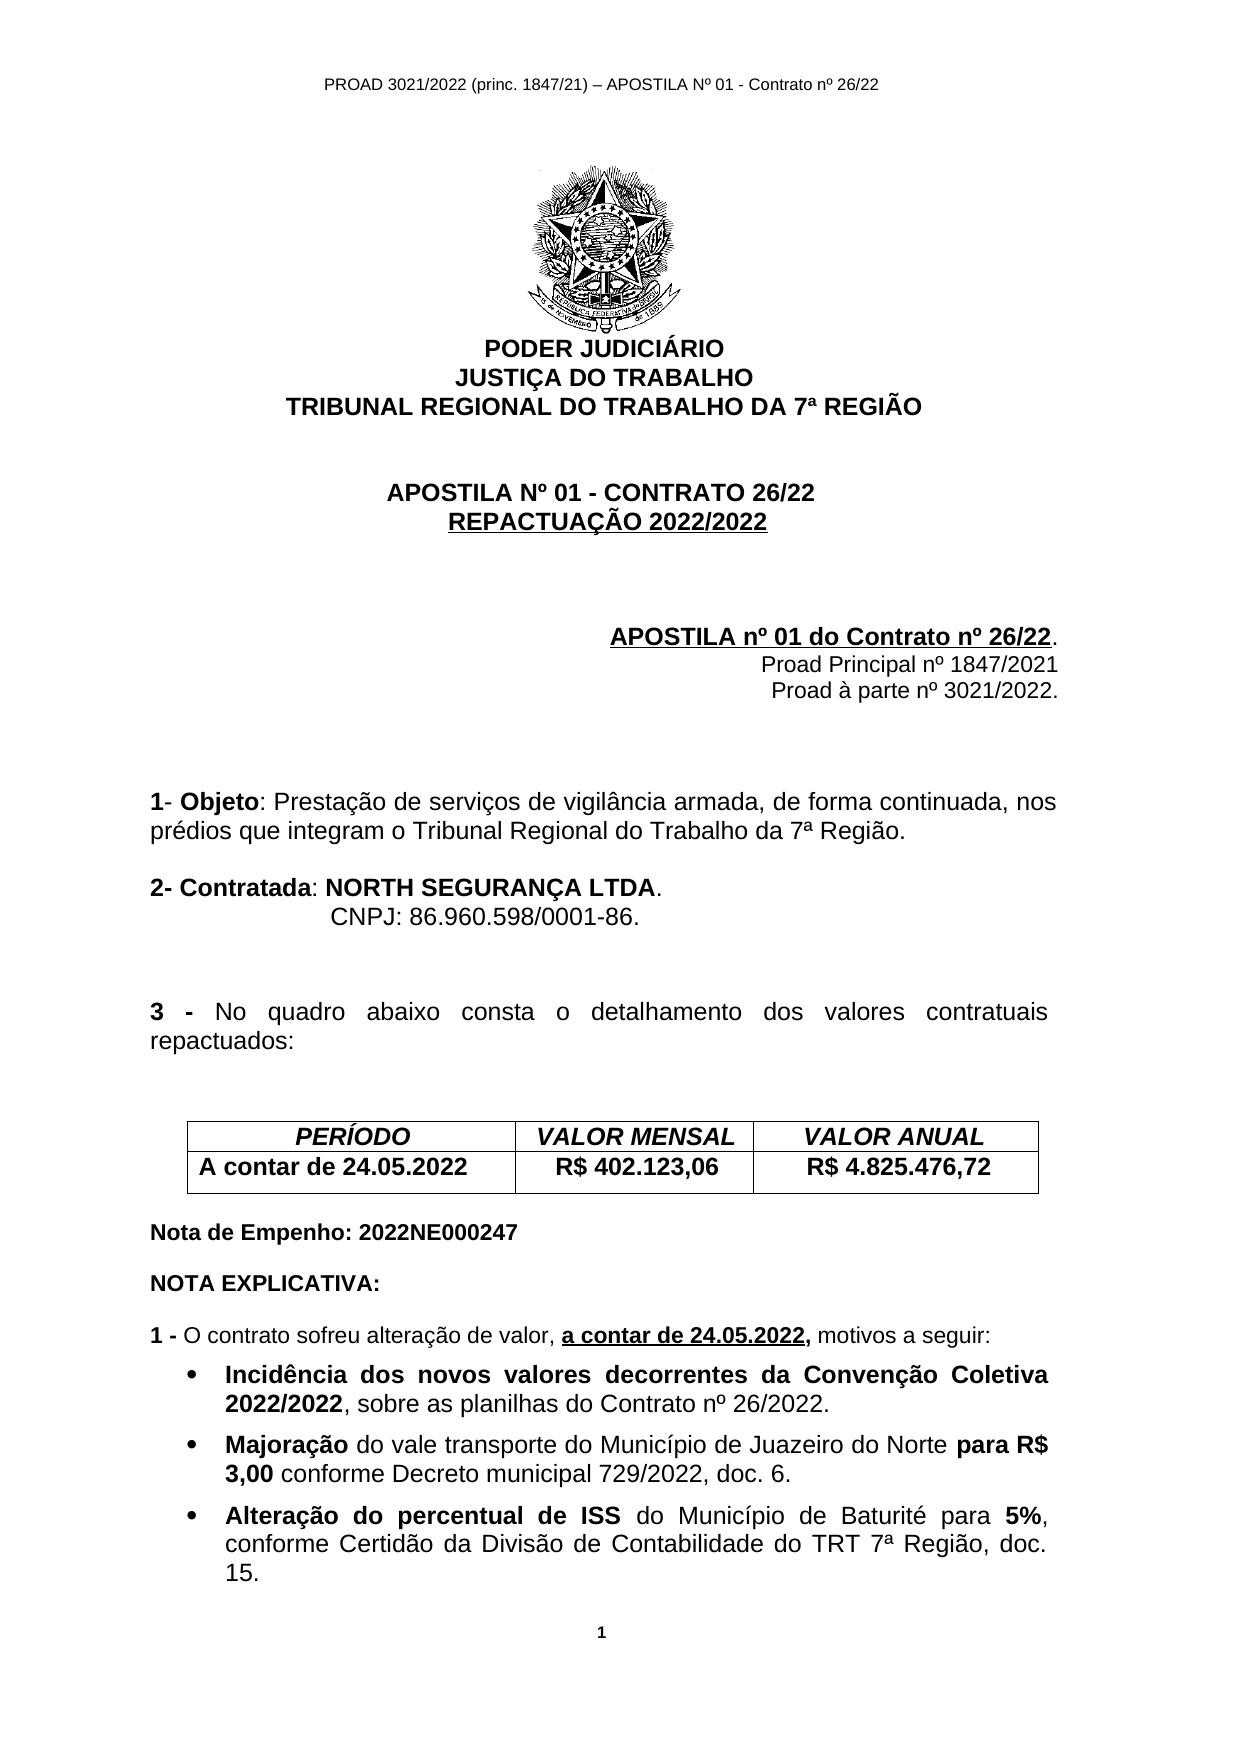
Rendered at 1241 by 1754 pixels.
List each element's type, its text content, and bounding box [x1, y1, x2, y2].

text Proad à parte nº 3021/2022. [150, 677, 1058, 703]
table_header VALOR ANUAL [754, 1122, 1038, 1151]
table_cell R$ 402.123,06 [516, 1152, 753, 1193]
table_header PERÍODO [188, 1122, 515, 1151]
text 3 - No quadro abaixo consta o detalhamento dos valores contratuais repactuados: [150, 997, 1050, 1055]
list Incidência dos novos valores decorrentes da Convenção Coletiva 2022/2022, sobre as planilhas do Contrato nº 26/2022. [187, 1360, 1048, 1418]
text TRIBUNAL REGIONAL DO TRABALHO DA 7ª REGIÃO [150, 392, 1058, 421]
table_cell R$ 4.825.476,72 [754, 1152, 1038, 1193]
text NOTA EXPLICATIVA: [150, 1270, 1050, 1297]
list Alteração do percentual de ISS do Município de Baturité para 5%, conforme Certidão da Divisão de Contabilidade do TRT 7ª Região, doc. 15. [187, 1501, 1048, 1587]
text 2- Contratada: NORTH SEGURANÇA LTDA. [150, 873, 1058, 902]
text APOSTILA nº 01 do Contrato nº 26/22. [150, 622, 1058, 651]
text 1- Objeto: Prestação de serviços de vigilância armada, de forma continuada, nos prédios que integram o Tribunal Regional do Trabalho da 7ª Região. [150, 787, 1058, 845]
text JUSTIÇA DO TRABALHO [150, 363, 1058, 392]
table_header VALOR MENSAL [516, 1122, 753, 1151]
list Majoração do vale transporte do Município de Juazeiro do Norte para R$ 3,00 conforme Decreto municipal 729/2022, doc. 6. [187, 1431, 1048, 1488]
table_cell A contar de 24.05.2022 [188, 1152, 515, 1193]
text APOSTILA Nº 01 - CONTRATO 26/22 [150, 478, 1058, 507]
text Proad Principal nº 1847/2021 [150, 651, 1058, 677]
text PODER JUDICIÁRIO [150, 334, 1058, 363]
text 1 - O contrato sofreu alteração de valor, a contar de 24.05.2022, motivos a seguir: [150, 1322, 1050, 1348]
text REPACTUAÇÃO 2022/2022 [150, 507, 1058, 536]
text Nota de Empenho: 2022NE000247 [150, 1219, 1050, 1245]
text CNPJ: 86.960.598/0001-86. [150, 902, 1058, 931]
